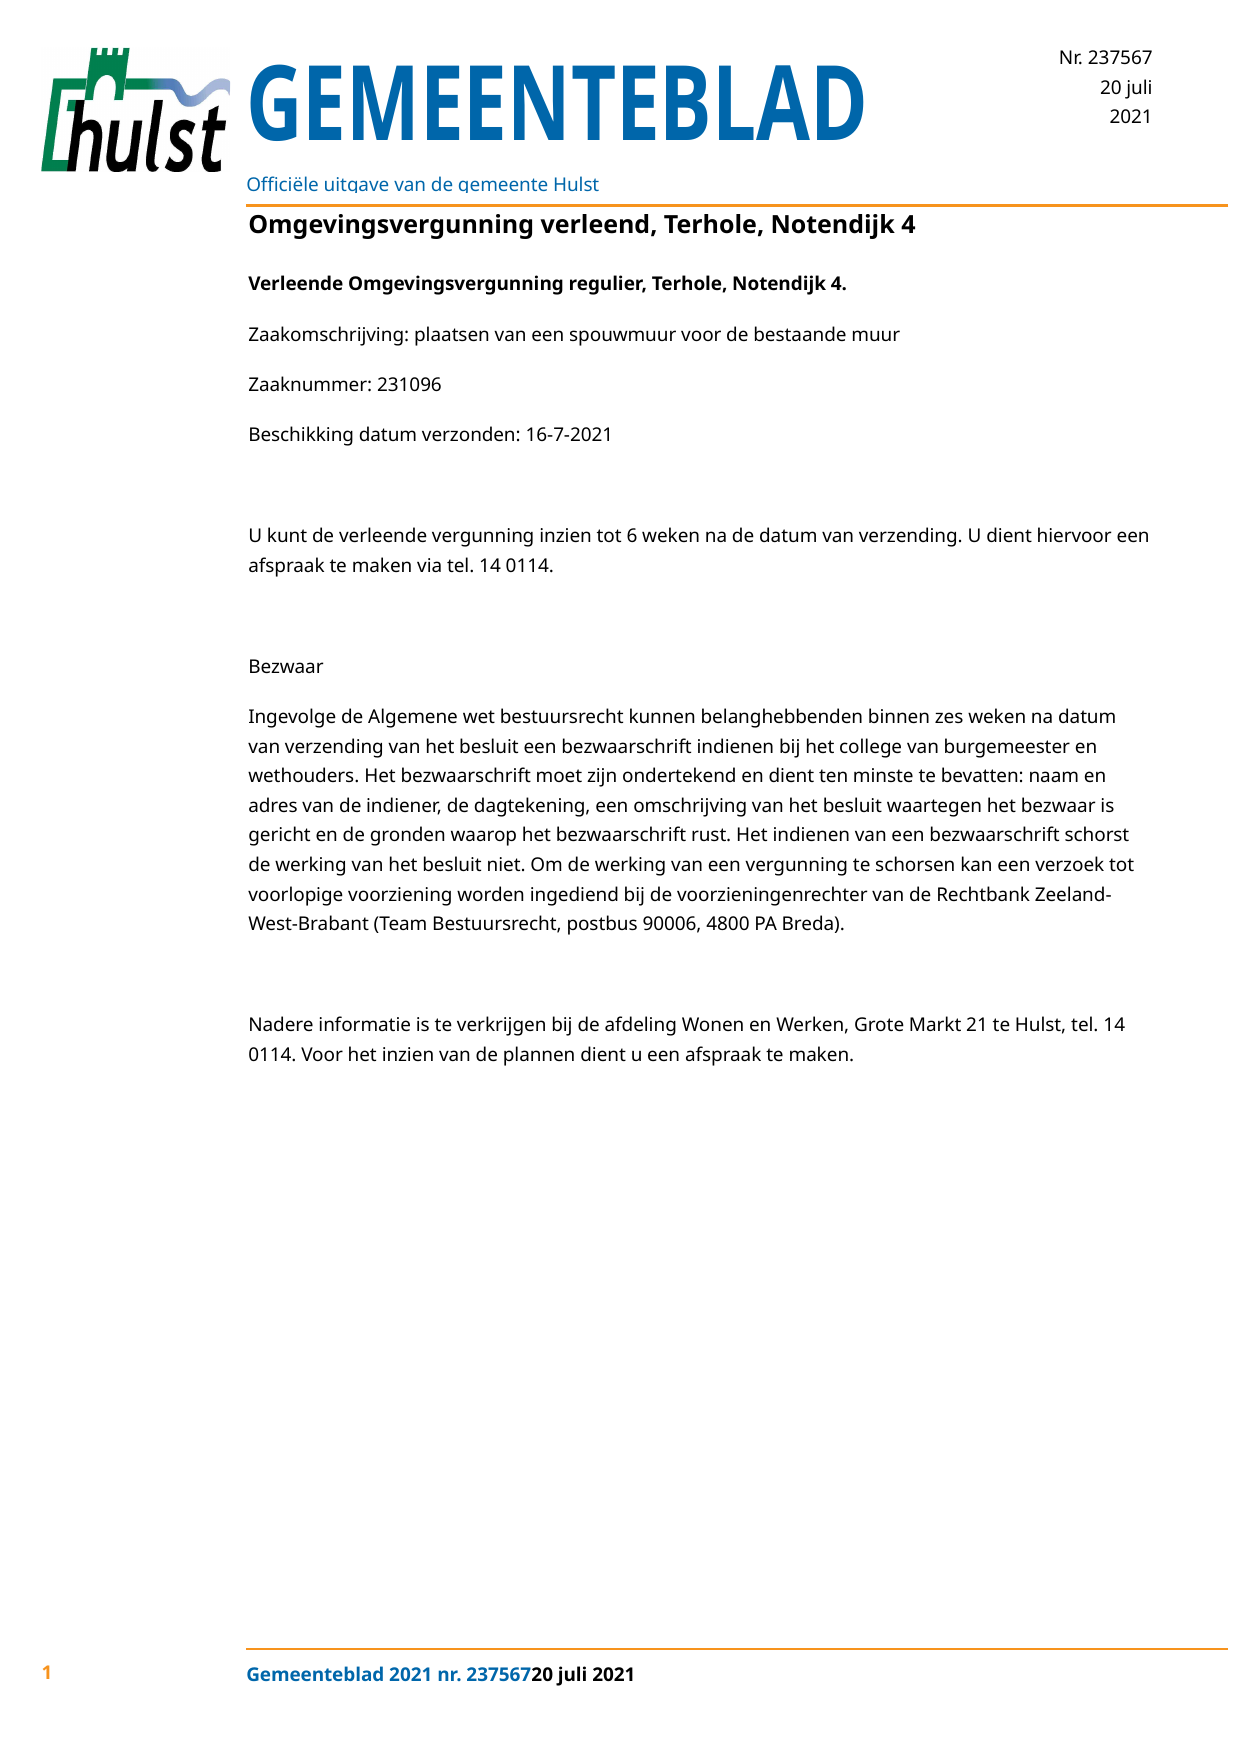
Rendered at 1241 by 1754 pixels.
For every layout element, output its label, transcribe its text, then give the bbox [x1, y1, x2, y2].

text Verleende Omgevingsvergunning regulier, Terhole, Notendijk 4. [248, 270, 1152, 296]
text Omgevingsvergunning verleend, Terhole, Notendijk 4 [248, 207, 1152, 241]
text Zaaknummer: 231096 [248, 371, 1152, 397]
text Zaakomschrijving: plaatsen van een spouwmuur voor de bestaande muur [248, 321, 1152, 346]
text Beschikking datum verzonden: 16-7-2021 [248, 422, 1152, 447]
text Nadere informatie is te verkrijgen bij de afdeling Wonen en Werken, Grote Markt 21 te Hulst, tel. 14 0114. Voor het inzien van de plannen dient u een afspraak te maken. [248, 1011, 1152, 1066]
text U kunt de verleende vergunning inzien tot 6 weken na de datum van verzending. U dient hiervoor een afspraak te maken via tel. 14 0114. [248, 522, 1152, 578]
text Ingevolge de Algemene wet bestuursrecht kunnen belanghebbenden binnen zes weken na datum van verzending van het besluit een bezwaarschrift indienen bij het college van burgemeester en wethouders. Het bezwaarschrift moet zijn ondertekend en dient ten minste te bevatten: naam en adres van de indiener, de dagtekening, een omschrijving van het besluit waartegen het bezwaar is gericht en de gronden waarop het bezwaarschrift rust. Het indienen van een bezwaarschrift schorst de werking van het besluit niet. Om de werking van een vergunning te schorsen kan een verzoek tot voorlopige voorziening worden ingediend bij de voorzieningenrechter van de Rechtbank Zeeland-West-Brabant (Team Bestuursrecht, postbus 90006, 4800 PA Breda). [248, 703, 1152, 936]
picture [41, 47, 231, 172]
text Bezwaar [248, 653, 1152, 678]
